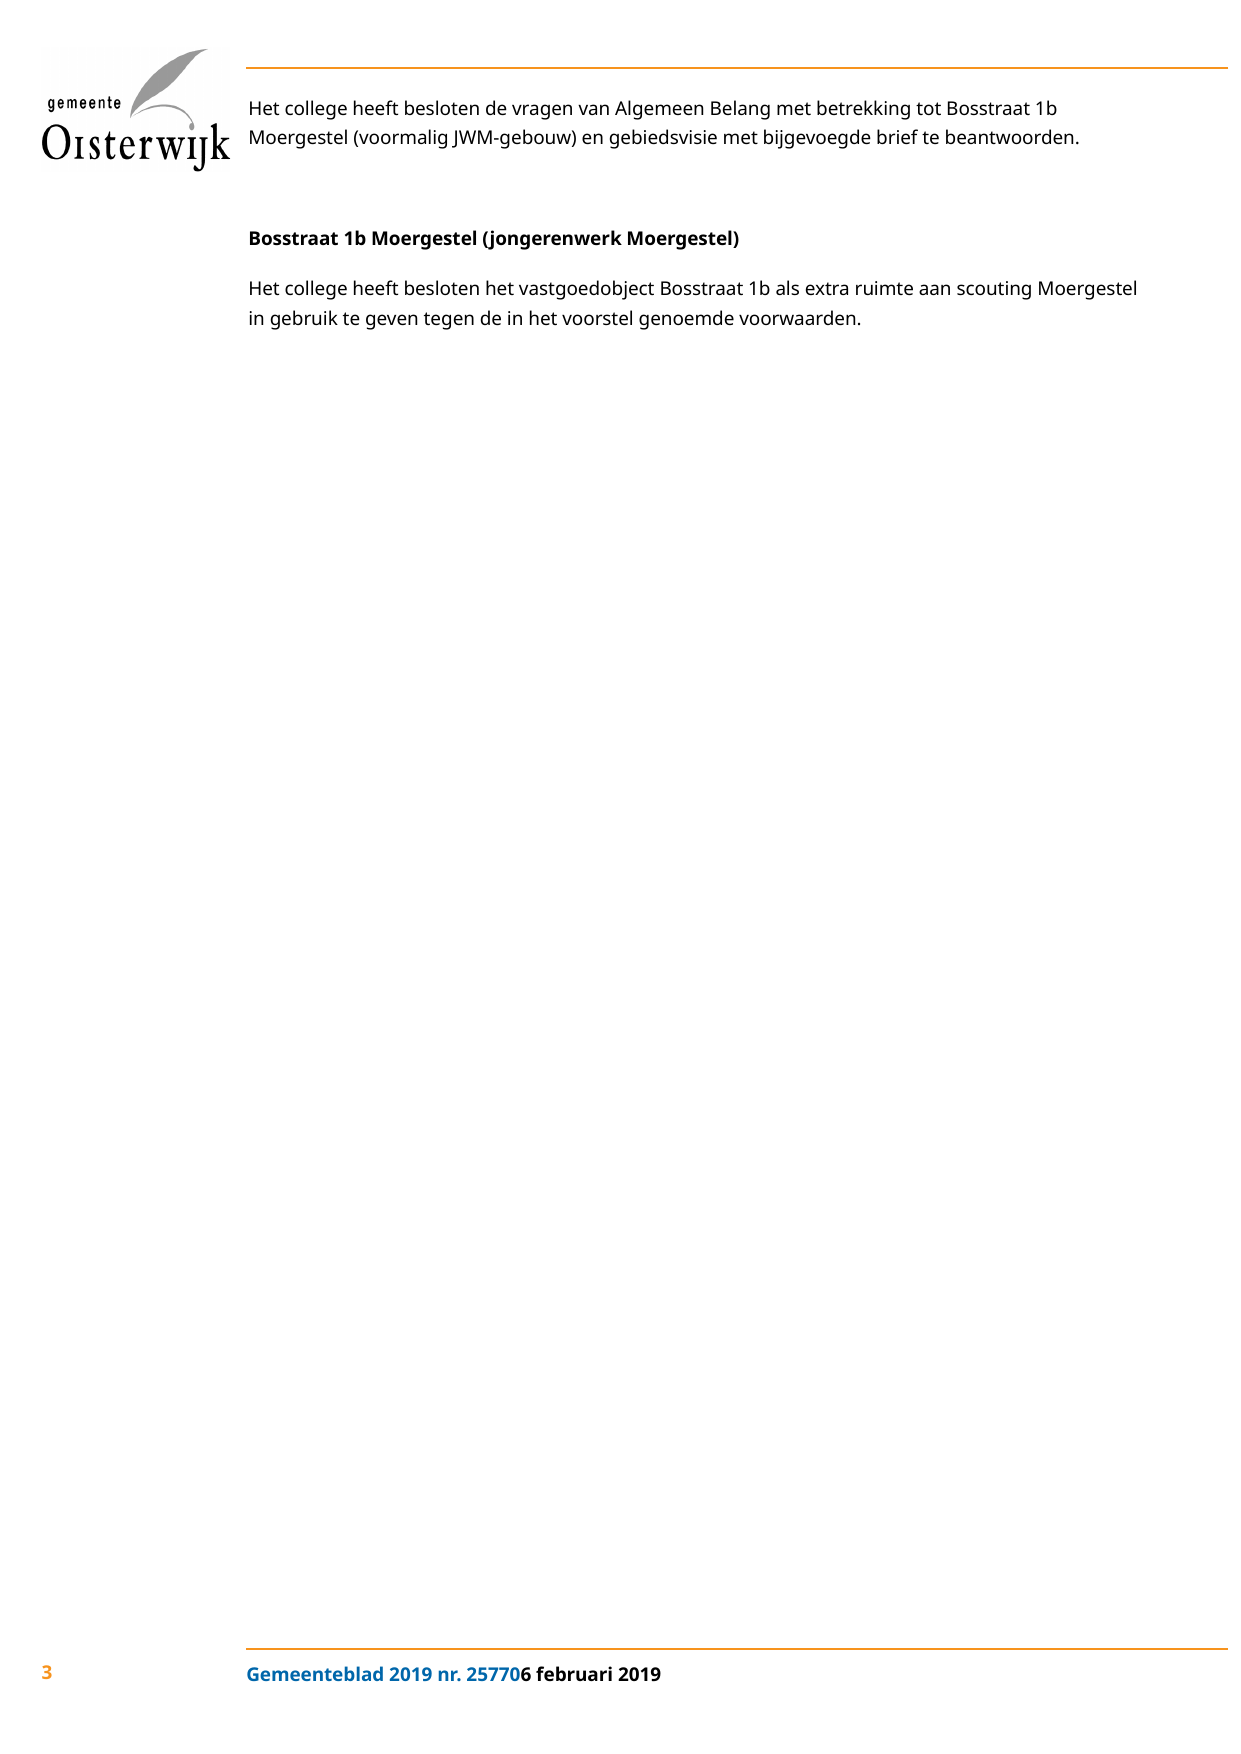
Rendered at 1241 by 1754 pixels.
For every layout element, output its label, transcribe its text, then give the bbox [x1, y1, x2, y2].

text Het college heeft besloten het vastgoedobject Bosstraat 1b als extra ruimte aan scouting Moergestel in gebruik te geven tegen de in het voorstel genoemde voorwaarden. [248, 276, 1152, 331]
picture [41, 47, 231, 172]
text Het college heeft besloten de vragen van Algemeen Belang met betrekking tot Bosstraat 1b Moergestel (voormalig JWM-gebouw) en gebiedsvisie met bijgevoegde brief te beantwoorden. [248, 95, 1152, 150]
text Bosstraat 1b Moergestel (jongerenwerk Moergestel) [248, 225, 1152, 251]
